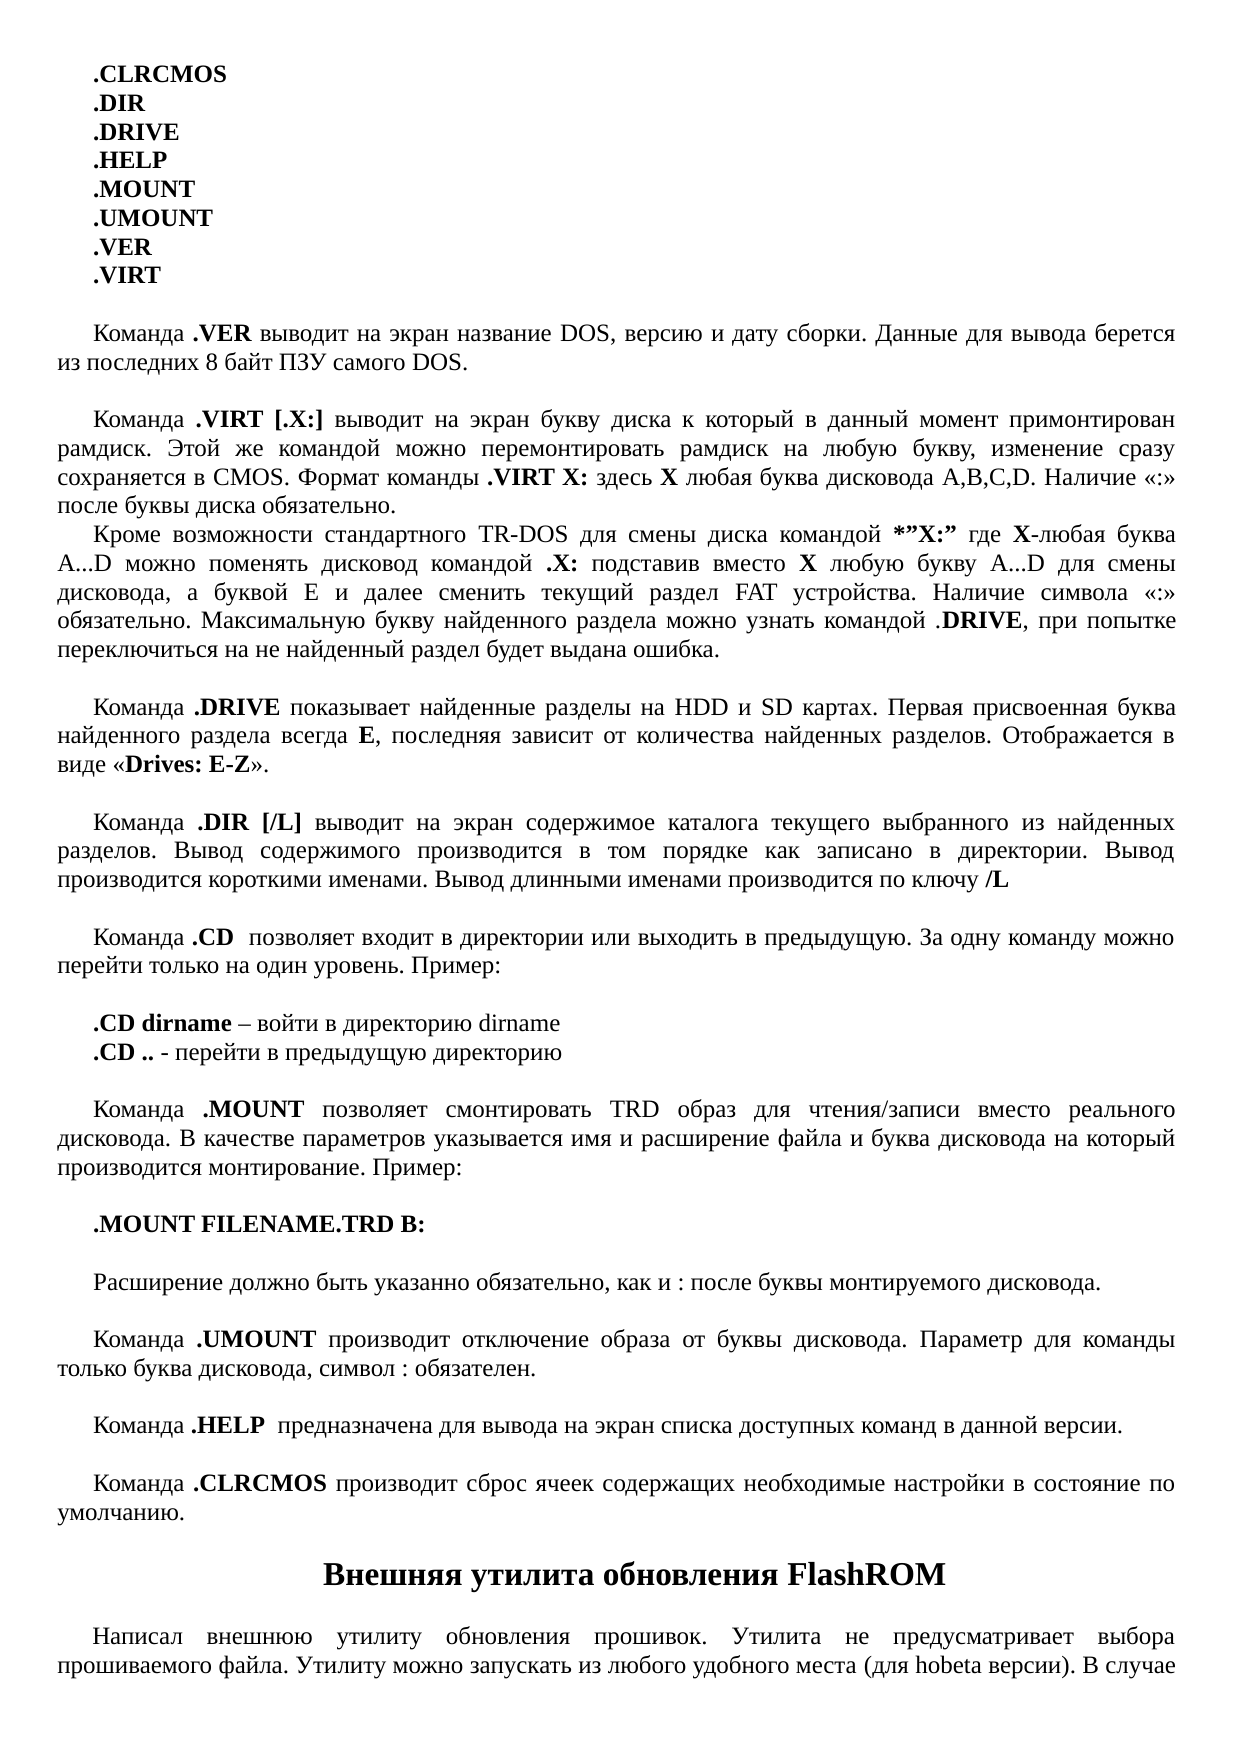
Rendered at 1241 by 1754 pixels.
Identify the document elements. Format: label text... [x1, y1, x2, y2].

text .CD .. - перейти в предыдущую директорию [57, 1037, 1176, 1066]
text .VER [57, 232, 1176, 261]
text Внешняя утилита обновления FlashROM [57, 1554, 1176, 1593]
text Команда .DRIVE показывает найденные разделы на HDD и SD картах. Первая присвоенная буква найденного раздела всегда E, последняя зависит от количества найденных разделов. Отображается в виде «Drives: E-Z». [57, 692, 1176, 778]
text Команда .VIRT [.X:] выводит на экран букву диска к который в данный момент примонтирован рамдиск. Этой же командой можно перемонтировать рамдиск на любую букву, изменение сразу сохраняется в CMOS. Формат команды .VIRT X: здесь X любая буква дисковода A,B,C,D. Наличие «:» после буквы диска обязательно. [57, 404, 1176, 519]
text Команда .DIR [/L] выводит на экран содержимое каталога текущего выбранного из найденных разделов. Вывод содержимого производится в том порядке как записано в директории. Вывод производится короткими именами. Вывод длинными именами производится по ключу /L [57, 807, 1176, 893]
text Команда .VER выводит на экран название DOS, версию и дату сборки. Данные для вывода берется из последних 8 байт ПЗУ самого DOS. [57, 318, 1176, 376]
text Команда .CD позволяет входит в директории или выходить в предыдущую. За одну команду можно перейти только на один уровень. Пример: [57, 922, 1176, 979]
text Расширение должно быть указанно обязательно, как и : после буквы монтируемого дисковода. [57, 1267, 1176, 1296]
text .CD dirname – войти в директорию dirname [57, 1008, 1176, 1037]
text Команда .MOUNT позволяет смонтировать TRD образ для чтения/записи вместо реального дисковода. В качестве параметров указывается имя и расширение файла и буква дисковода на который производится монтирование. Пример: [57, 1094, 1176, 1181]
text .MOUNT [57, 174, 1176, 203]
text Команда .CLRCMOS производит сброс ячеек содержащих необходимые настройки в состояние по умолчанию. [57, 1468, 1176, 1526]
text .MOUNT FILENAME.TRD B: [57, 1209, 1176, 1238]
text Команда .HELP предназначена для вывода на экран списка доступных команд в данной версии. [57, 1411, 1176, 1439]
text Написал внешнюю утилиту обновления прошивок. Утилита не предусматривает выбора прошиваемого файла. Утилиту можно запускать из любого удобного места (для hobeta версии). В случае [57, 1621, 1176, 1679]
text .UMOUNT [57, 203, 1176, 232]
text .DIR [57, 88, 1176, 117]
text .HELP [57, 146, 1176, 174]
text Команда .UMOUNT производит отключение образа от буквы дисковода. Параметр для команды только буква дисковода, символ : обязателен. [57, 1324, 1176, 1382]
text .VIRT [57, 261, 1176, 289]
text Кроме возможности стандартного TR-DOS для смены диска командой *”X:” где X-любая буква A...D можно поменять дисковод командой .X: подставив вместо X любую букву A...D для смены дисковода, а буквой E и далее сменить текущий раздел FAT устройства. Наличие символа «:» обязательно. Максимальную букву найденного раздела можно узнать командой .DRIVE, при попытке переключиться на не найденный раздел будет выдана ошибка. [57, 519, 1176, 663]
text .DRIVE [57, 117, 1176, 146]
text .CLRCMOS [57, 59, 1176, 88]
